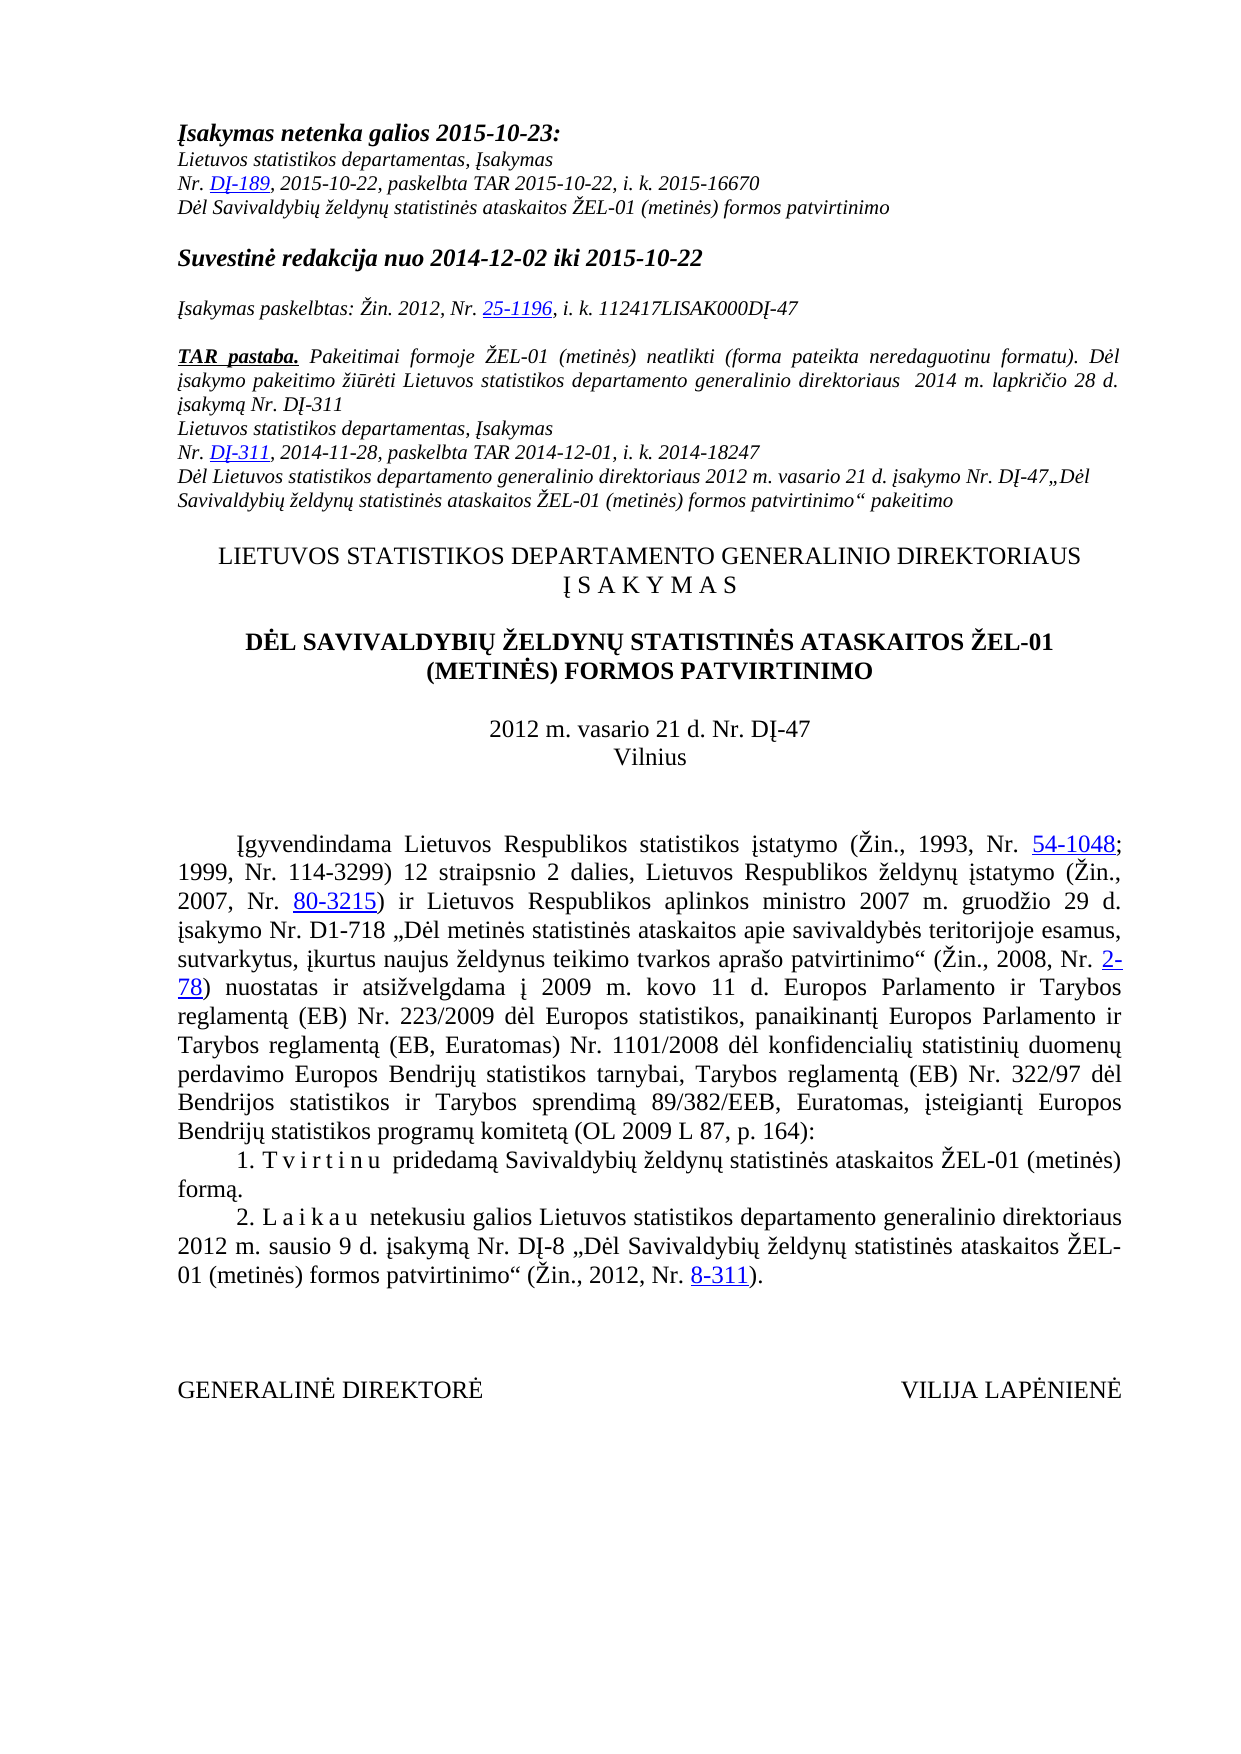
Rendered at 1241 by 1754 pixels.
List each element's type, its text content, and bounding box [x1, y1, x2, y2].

text 2. Laikau netekusiu galios Lietuvos statistikos departamento generalinio direktoriaus 2012 m. sausio 9 d. įsakymą Nr. DĮ-8 „Dėl Savivaldybių želdynų statistinės ataskaitos ŽEL-01 (metinės) formos patvirtinimo“ (Žin., 2012, Nr. 8-311). [177, 1202, 1122, 1289]
text Lietuvos statistikos departamentas, Įsakymas [177, 416, 1122, 440]
text Į S A K Y M A S [177, 570, 1122, 599]
text Įsakymas paskelbtas: Žin. 2012, Nr. 25-1196, i. k. 112417LISAK000DĮ-47 [177, 296, 1122, 320]
text Lietuvos statistikos departamentas, Įsakymas [177, 147, 1122, 171]
text 1. Tvirtinu pridedamą Savivaldybių želdynų statistinės ataskaitos ŽEL-01 (metinės) formą. [177, 1145, 1122, 1202]
text Įgyvendindama Lietuvos Respublikos statistikos įstatymo (Žin., 1993, Nr. 54-1048; 1999, Nr. 114-3299) 12 straipsnio 2 dalies, Lietuvos Respublikos želdynų įstatymo (Žin., 2007, Nr. 80-3215) ir Lietuvos Respublikos aplinkos ministro 2007 m. gruodžio 29 d. įsakymo Nr. D1-718 „Dėl metinės statistinės ataskaitos apie savivaldybės teritorijoje esamus, sutvarkytus, įkurtus naujus želdynus teikimo tvarkos aprašo patvirtinimo“ (Žin., 2008, Nr. 2-78) nuostatas ir atsižvelgdama į 2009 m. kovo 11 d. Europos Parlamento ir Tarybos reglamentą (EB) Nr. 223/2009 dėl Europos statistikos, panaikinantį Europos Parlamento ir Tarybos reglamentą (EB, Euratomas) Nr. 1101/2008 dėl konfidencialių statistinių duomenų perdavimo Europos Bendrijų statistikos tarnybai, Tarybos reglamentą (EB) Nr. 322/97 dėl Bendrijos statistikos ir Tarybos sprendimą 89/382/EEB, Euratomas, įsteigiantį Europos Bendrijų statistikos programų komitetą (OL 2009 L 87, p. 164): [177, 829, 1122, 1145]
text DĖL SAVIVALDYBIŲ ŽELDYNŲ STATISTINĖS ATASKAITOS ŽEL-01 (METINĖS) FORMOS PATVIRTINIMO [177, 627, 1122, 685]
text LIETUVOS STATISTIKOS DEPARTAMENTO GENERALINIO DIREKTORIAUS [177, 541, 1122, 570]
text Suvestinė redakcija nuo 2014-12-02 iki 2015-10-22 [177, 243, 1122, 272]
text Įsakymas netenka galios 2015-10-23: [177, 118, 1122, 147]
text Nr. DĮ-311, 2014-11-28, paskelbta TAR 2014-12-01, i. k. 2014-18247 [177, 440, 1122, 464]
text Dėl Savivaldybių želdynų statistinės ataskaitos ŽEL-01 (metinės) formos patvirtinimo [177, 195, 1122, 219]
text Vilnius [177, 742, 1122, 771]
text 2012 m. vasario 21 d. Nr. DĮ-47 [177, 714, 1122, 742]
text Generalinė direktorė Vilija Lapėnienė [177, 1375, 1122, 1404]
text Nr. DĮ-189, 2015-10-22, paskelbta TAR 2015-10-22, i. k. 2015-16670 [177, 171, 1122, 195]
text Dėl Lietuvos statistikos departamento generalinio direktoriaus 2012 m. vasario 21 d. įsakymo Nr. DĮ-47„Dėl Savivaldybių želdynų statistinės ataskaitos ŽEL-01 (metinės) formos patvirtinimo“ pakeitimo [177, 464, 1122, 512]
text TAR pastaba. Pakeitimai formoje ŽEL-01 (metinės) neatlikti (forma pateikta neredaguotinu formatu). Dėl įsakymo pakeitimo žiūrėti Lietuvos statistikos departamento generalinio direktoriaus 2014 m. lapkričio 28 d. įsakymą Nr. DĮ-311 [177, 344, 1122, 416]
